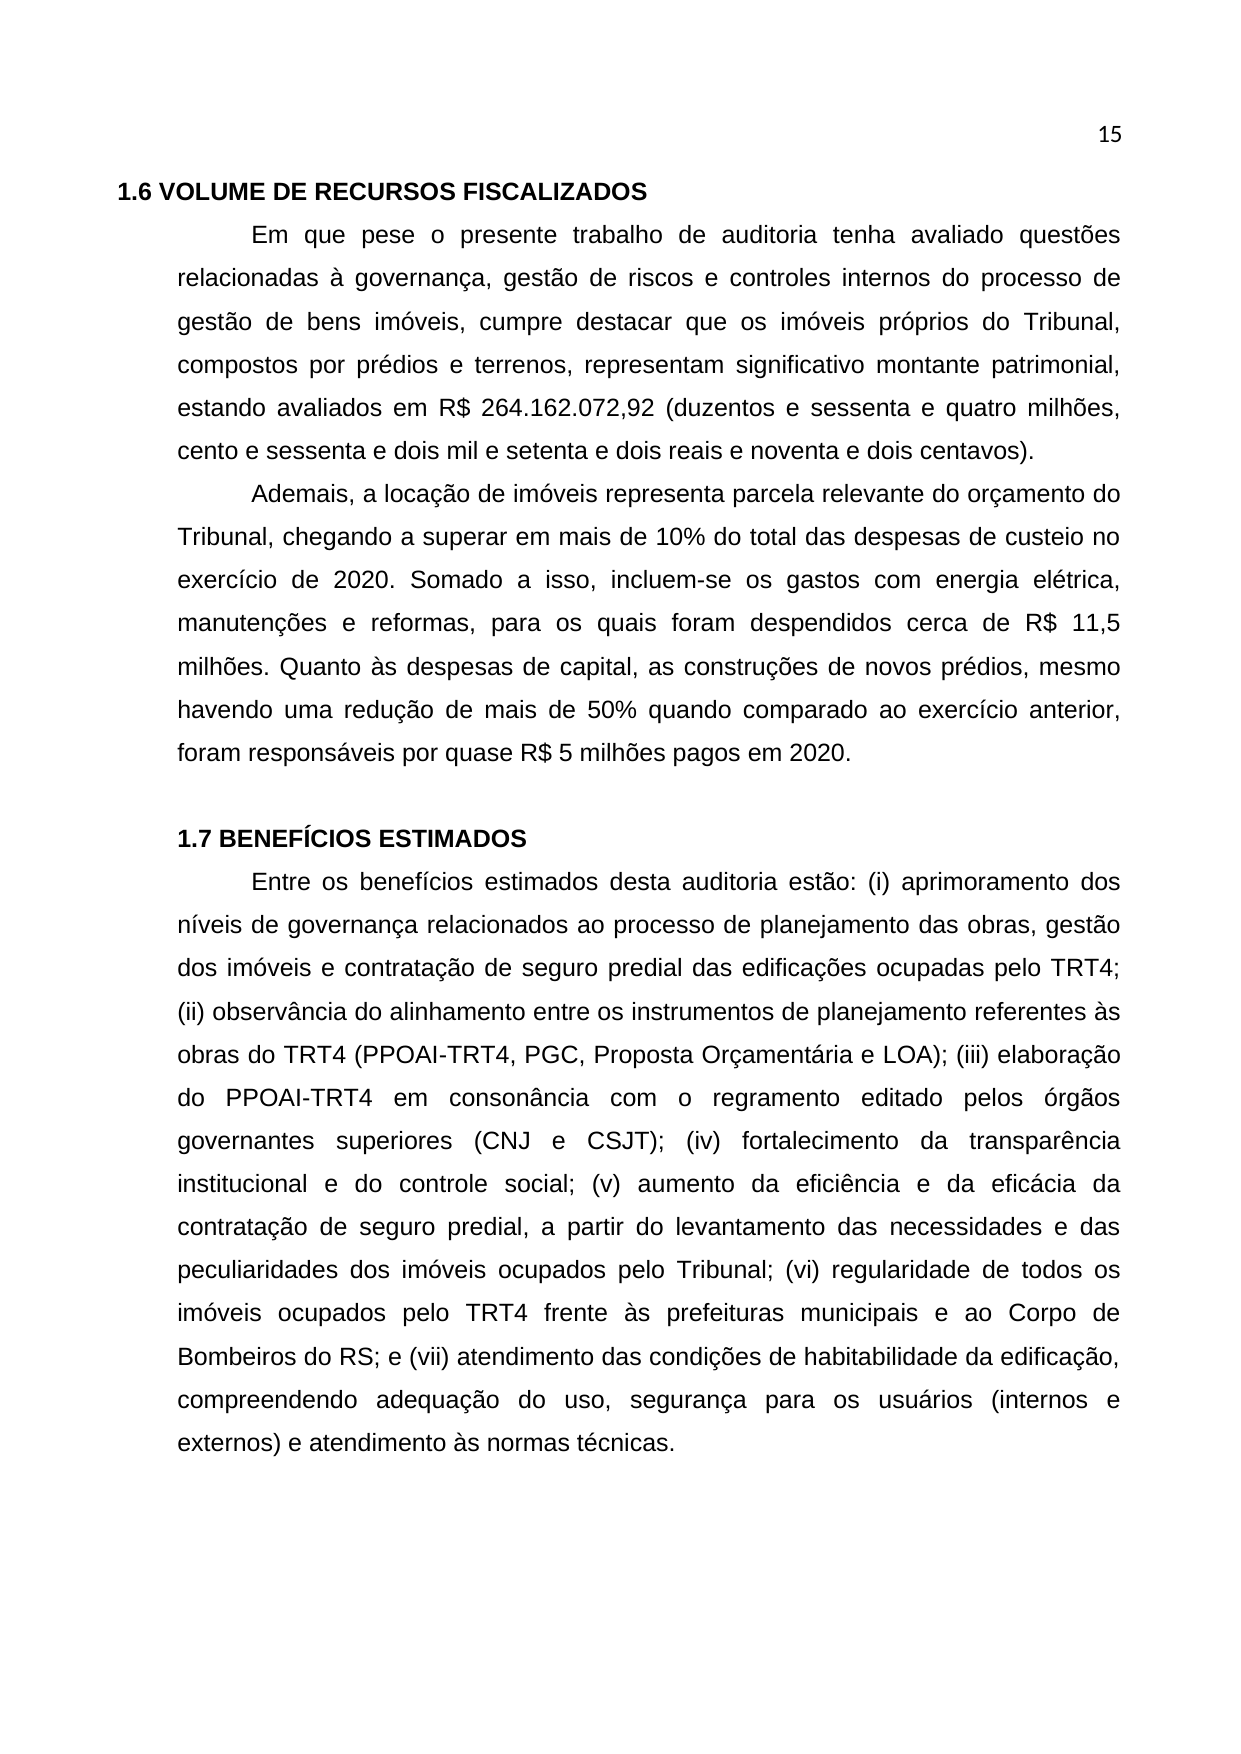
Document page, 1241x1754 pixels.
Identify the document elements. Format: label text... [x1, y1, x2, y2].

subtitle 1.7 BENEFÍCIOS ESTIMADOS [177, 824, 1122, 853]
text Ademais, a locação de imóveis representa parcela relevante do orçamento do Tribunal, chegando a superar em mais de 10% do total das despesas de custeio no exercício de 2020. Somado a isso, incluem-se os gastos com energia elétrica, manutenções e reformas, para os quais foram despendidos cerca de R$ 11,5 milhões. Quanto às despesas de capital, as construções de novos prédios, mesmo havendo uma redução de mais de 50% quando comparado ao exercício anterior, foram responsáveis por quase R$ 5 milhões pagos em 2020. [177, 479, 1122, 766]
subtitle 1.6 VOLUME DE RECURSOS FISCALIZADOS [117, 177, 1122, 206]
text Em que pese o presente trabalho de auditoria tenha avaliado questões relacionadas à governança, gestão de riscos e controles internos do processo de gestão de bens imóveis, cumpre destacar que os imóveis próprios do Tribunal, compostos por prédios e terrenos, representam significativo montante patrimonial, estando avaliados em R$ 264.162.072,92 (duzentos e sessenta e quatro milhões, cento e sessenta e dois mil e setenta e dois reais e noventa e dois centavos). [177, 220, 1122, 464]
text Entre os benefícios estimados desta auditoria estão: (i) aprimoramento dos níveis de governança relacionados ao processo de planejamento das obras, gestão dos imóveis e contratação de seguro predial das edificações ocupadas pelo TRT4; (ii) observância do alinhamento entre os instrumentos de planejamento referentes às obras do TRT4 (PPOAI-TRT4, PGC, Proposta Orçamentária e LOA); (iii) elaboração do PPOAI-TRT4 em consonância com o regramento editado pelos órgãos governantes superiores (CNJ e CSJT); (iv) fortalecimento da transparência institucional e do controle social; (v) aumento da eficiência e da eficácia da contratação de seguro predial, a partir do levantamento das necessidades e das peculiaridades dos imóveis ocupados pelo Tribunal; (vi) regularidade de todos os imóveis ocupados pelo TRT4 frente às prefeituras municipais e ao Corpo de Bombeiros do RS; e (vii) atendimento das condições de habitabilidade da edificação, compreendendo adequação do uso, segurança para os usuários (internos e externos) e atendimento às normas técnicas. [177, 867, 1122, 1456]
